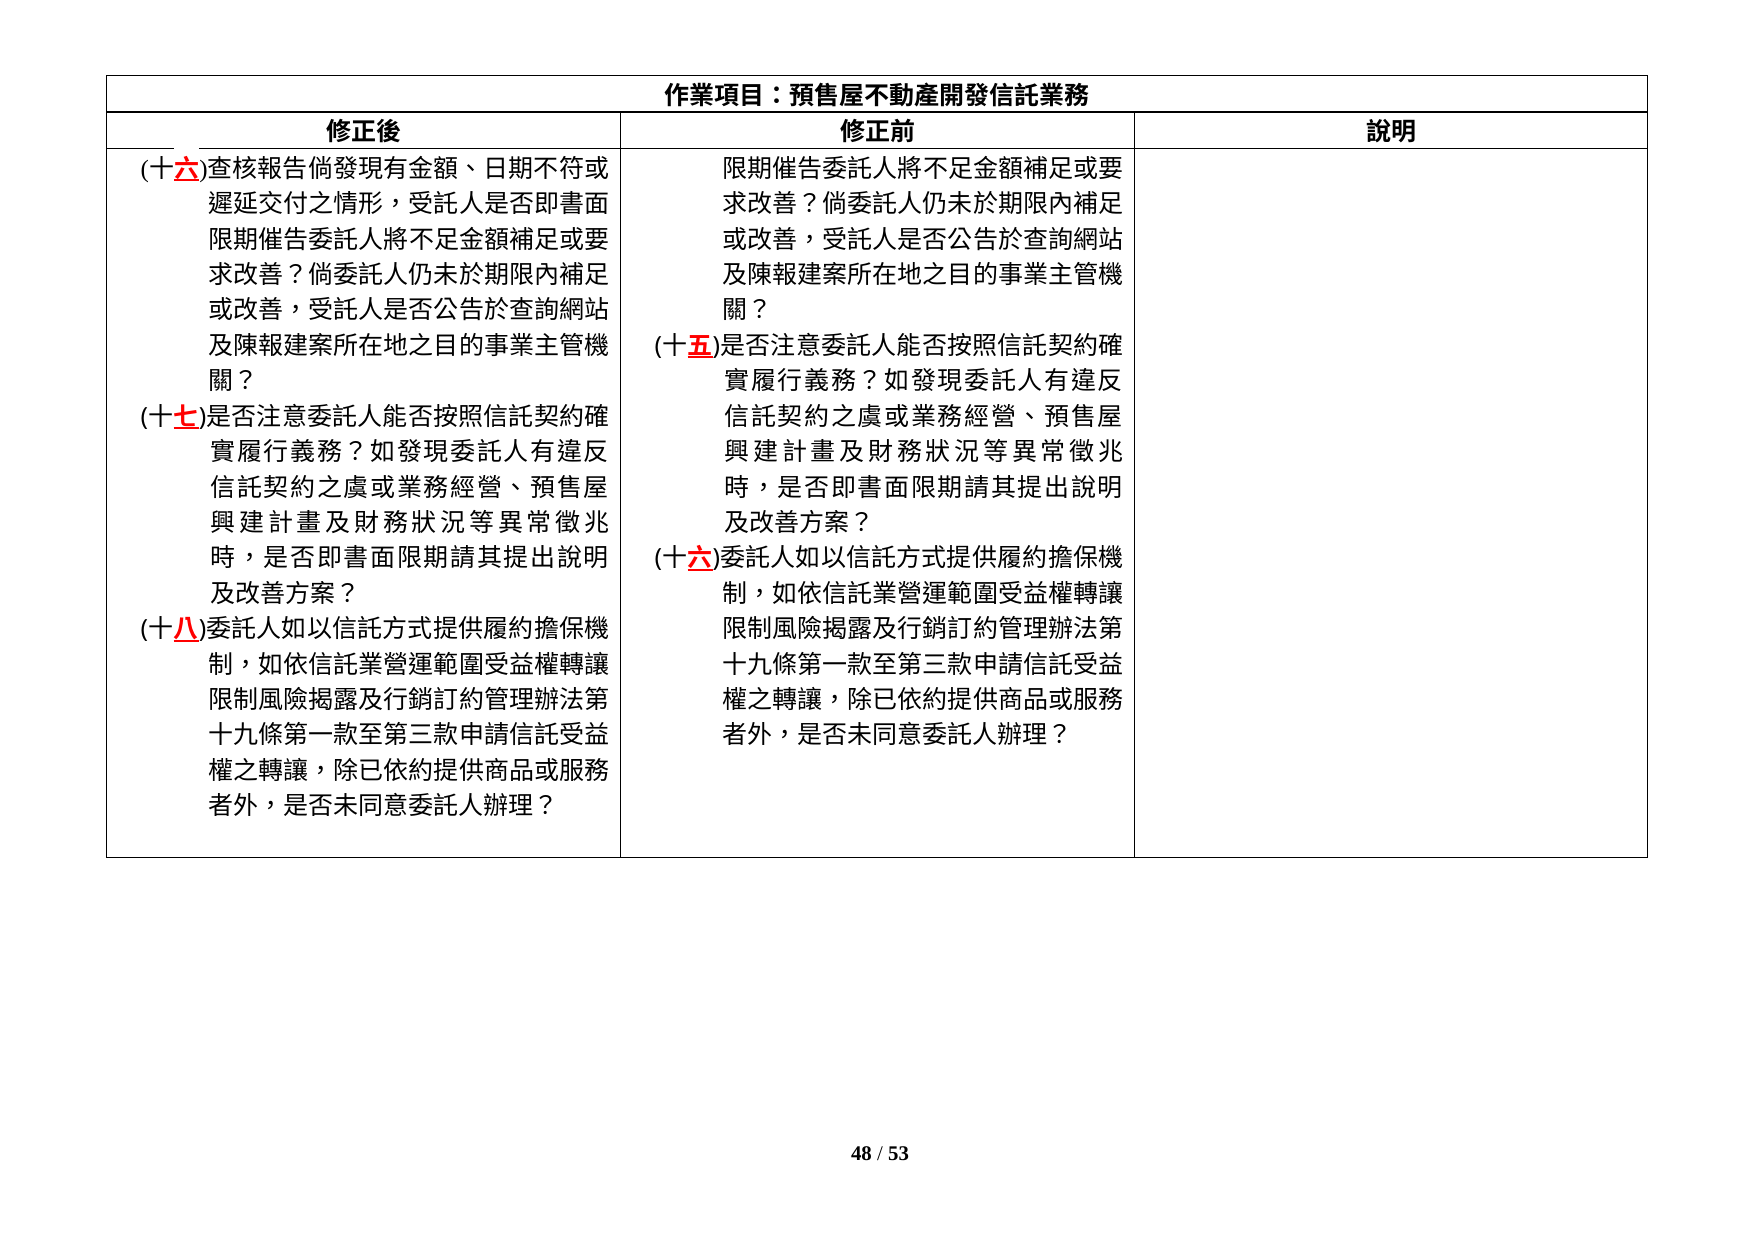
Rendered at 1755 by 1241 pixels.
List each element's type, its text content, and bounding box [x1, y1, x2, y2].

table_cell (十六)查核報告倘發現有金額、日期不符或遲延交付之情形，受託人是否即書面限期催告委託人將不足金額補足或要求改善？倘委託人仍未於期限內補足或改善，受託人是否公告於查詢網站及陳報建案所在地之目的事業主管機關？ (十七)是否注意委託人能否按照信託契約確實履行義務？如發現委託人有違反信託契約之虞或業務經營、預售屋興建計畫及財務狀況等異常徵兆時，是否即書面限期請其提出說明及改善方案？ (十八)委託人如以信託方式提供履約擔保機制，如依信託業營運範圍受益權轉讓限制風險揭露及行銷訂約管理辦法第十九條第一款至第三款申請信託受益權之轉讓，除已依約提供商品或服務者外，是否未同意委託人辦理？ [107, 149, 620, 857]
table_cell 修正後 [107, 113, 620, 148]
table_cell 限期催告委託人將不足金額補足或要求改善？倘委託人仍未於期限內補足或改善，受託人是否公告於查詢網站及陳報建案所在地之目的事業主管機關？ (十五)是否注意委託人能否按照信託契約確實履行義務？如發現委託人有違反信託契約之虞或業務經營、預售屋興建計畫及財務狀況等異常徵兆時，是否即書面限期請其提出說明及改善方案？ (十六)委託人如以信託方式提供履約擔保機制，如依信託業營運範圍受益權轉讓限制風險揭露及行銷訂約管理辦法第十九條第一款至第三款申請信託受益權之轉讓，除已依約提供商品或服務者外，是否未同意委託人辦理？ [621, 149, 1134, 857]
table_cell 說明 [1135, 113, 1647, 148]
table_header 作業項目：預售屋不動產開發信託業務 [107, 76, 1647, 111]
table_cell 配合本注意事項第6條增訂第2項後段及第4項規定，爰新增作業程序(二)之2；其後款次依序調整。 文字酌修，係與「二、金錢信託業務-(7)預售屋價金信託業務」相關文字一致性考量。 配合本注意事項第6條增訂第2項前段規定，爰新增作業程序(三)之5。 配合本注意事項第6條增訂第3項規定，爰新增作業程序(四)之3；其後款次配合調整。 配合新增作業程序(二)之2相關內容，增訂控制重點(二)之2，其後款次配合調整。 配合新增作業程序(二)之3之文字酌修。 配合新增作業程序(三)之5，增訂控制重點(六)，其後款次配合調整。 配合新增作業程序(四)之3，增訂控制重點(九)，其後款次配合調整。 [1135, 149, 1647, 857]
table_cell 修正前 [621, 113, 1134, 148]
